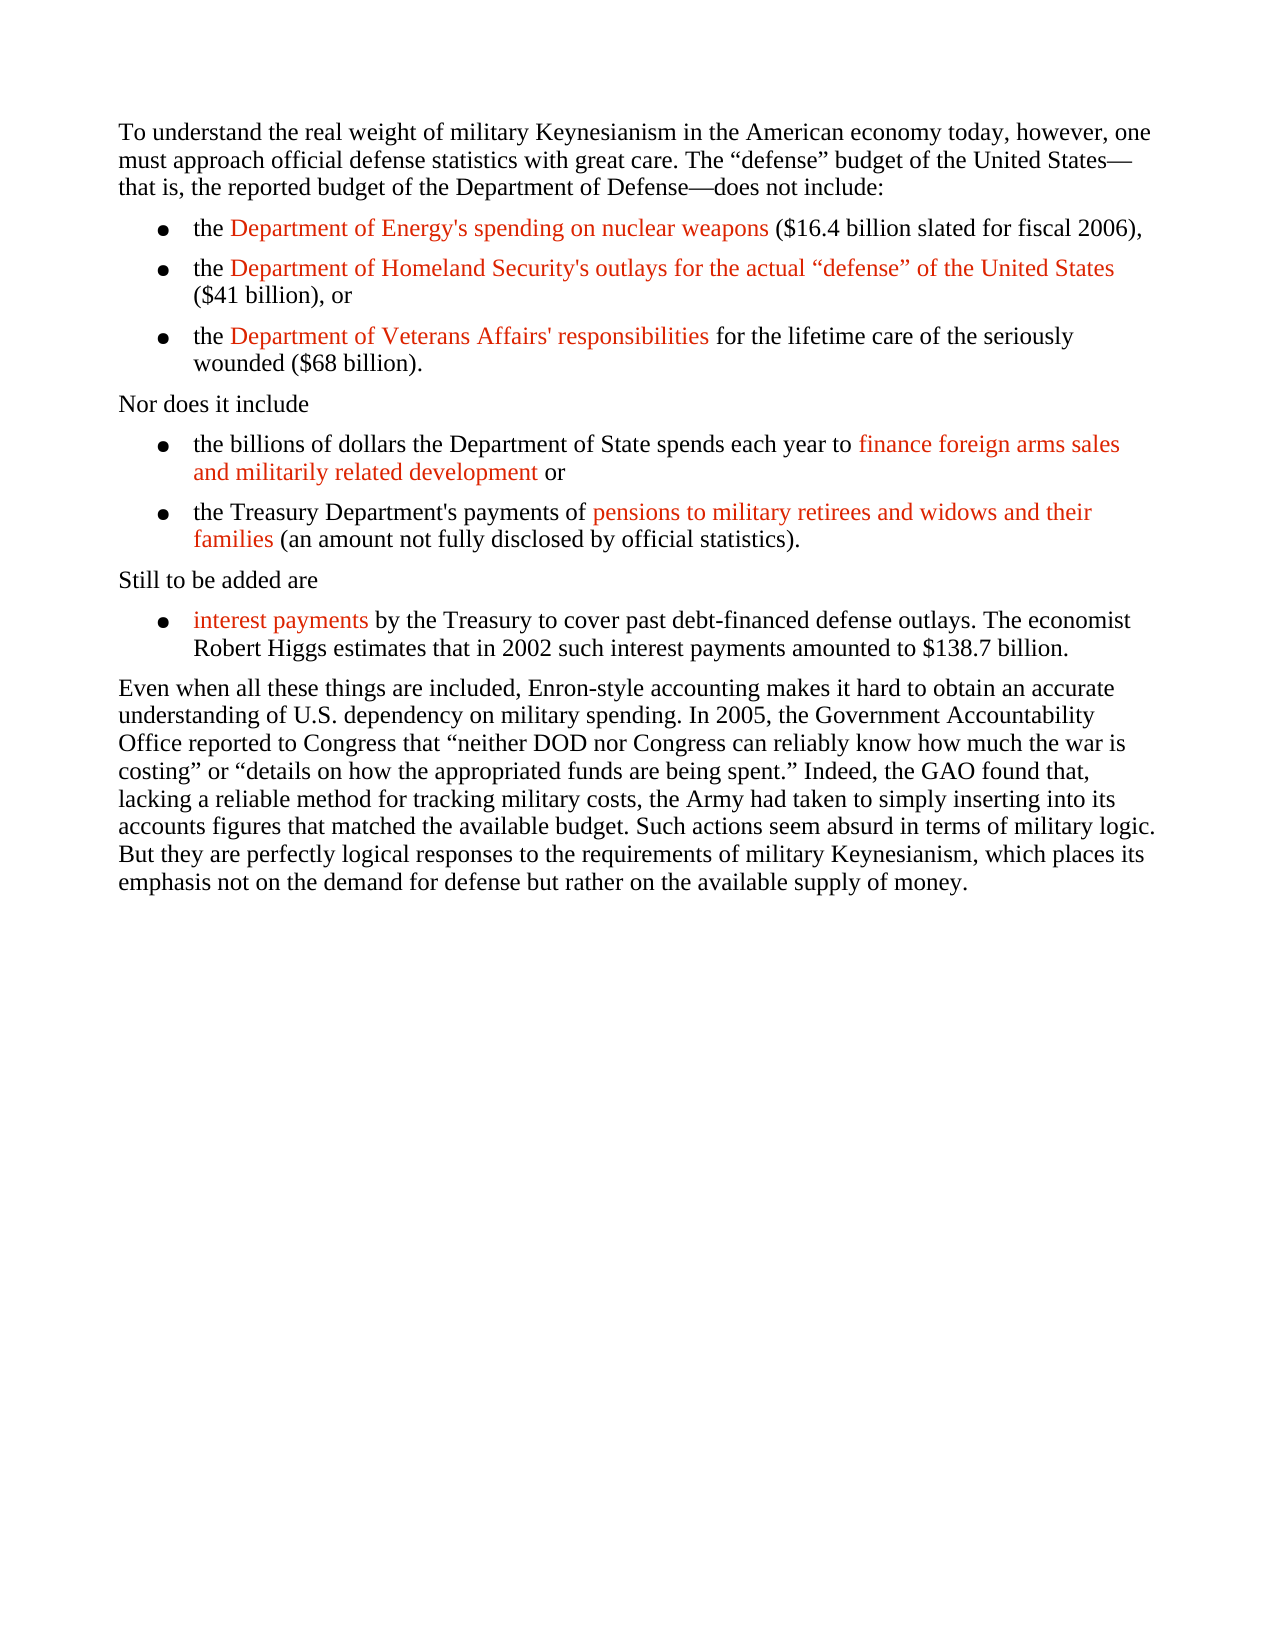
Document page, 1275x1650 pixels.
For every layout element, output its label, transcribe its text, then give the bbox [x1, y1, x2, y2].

text Even when all these things are included, Enron-style accounting makes it hard to obtain an accurate understanding of U.S. dependency on military spending. In 2005, the Government Accountability Office reported to Congress that “neither DOD nor Congress can reliably know how much the war is costing” or “details on how the appropriated funds are being spent.” Indeed, the GAO found that, lacking a reliable method for tracking military costs, the Army had taken to simply inserting into its accounts figures that matched the available budget. Such actions seem absurd in terms of military logic. But they are perfectly logical responses to the requirements of military Keynesianism, which places its emphasis not on the demand for defense but rather on the available supply of money. [118, 674, 1157, 896]
list the billions of dollars the Department of State spends each year to finance foreign arms sales and militarily related development or [156, 430, 1157, 485]
list interest payments by the Treasury to cover past debt-financed defense outlays. The economist Robert Higgs estimates that in 2002 such interest payments amounted to $138.7 billion. [156, 606, 1157, 661]
text To understand the real weight of military Keynesianism in the American economy today, however, one must approach official defense statistics with great care. The “defense” budget of the United States—that is, the reported budget of the Department of Defense—does not include: [118, 118, 1157, 201]
list the Department of Energy's spending on nuclear weapons ($16.4 billion slated for fiscal 2006), [156, 214, 1157, 241]
list the Treasury Department's payments of pensions to military retirees and widows and their families (an amount not fully disclosed by official statistics). [156, 498, 1157, 553]
list the Department of Homeland Security's outlays for the actual “defense” of the United States ($41 billion), or [156, 254, 1157, 309]
text Nor does it include [118, 390, 1157, 417]
text Still to be added are [118, 566, 1157, 593]
list the Department of Veterans Affairs' responsibilities for the lifetime care of the seriously wounded ($68 billion). [156, 322, 1157, 377]
